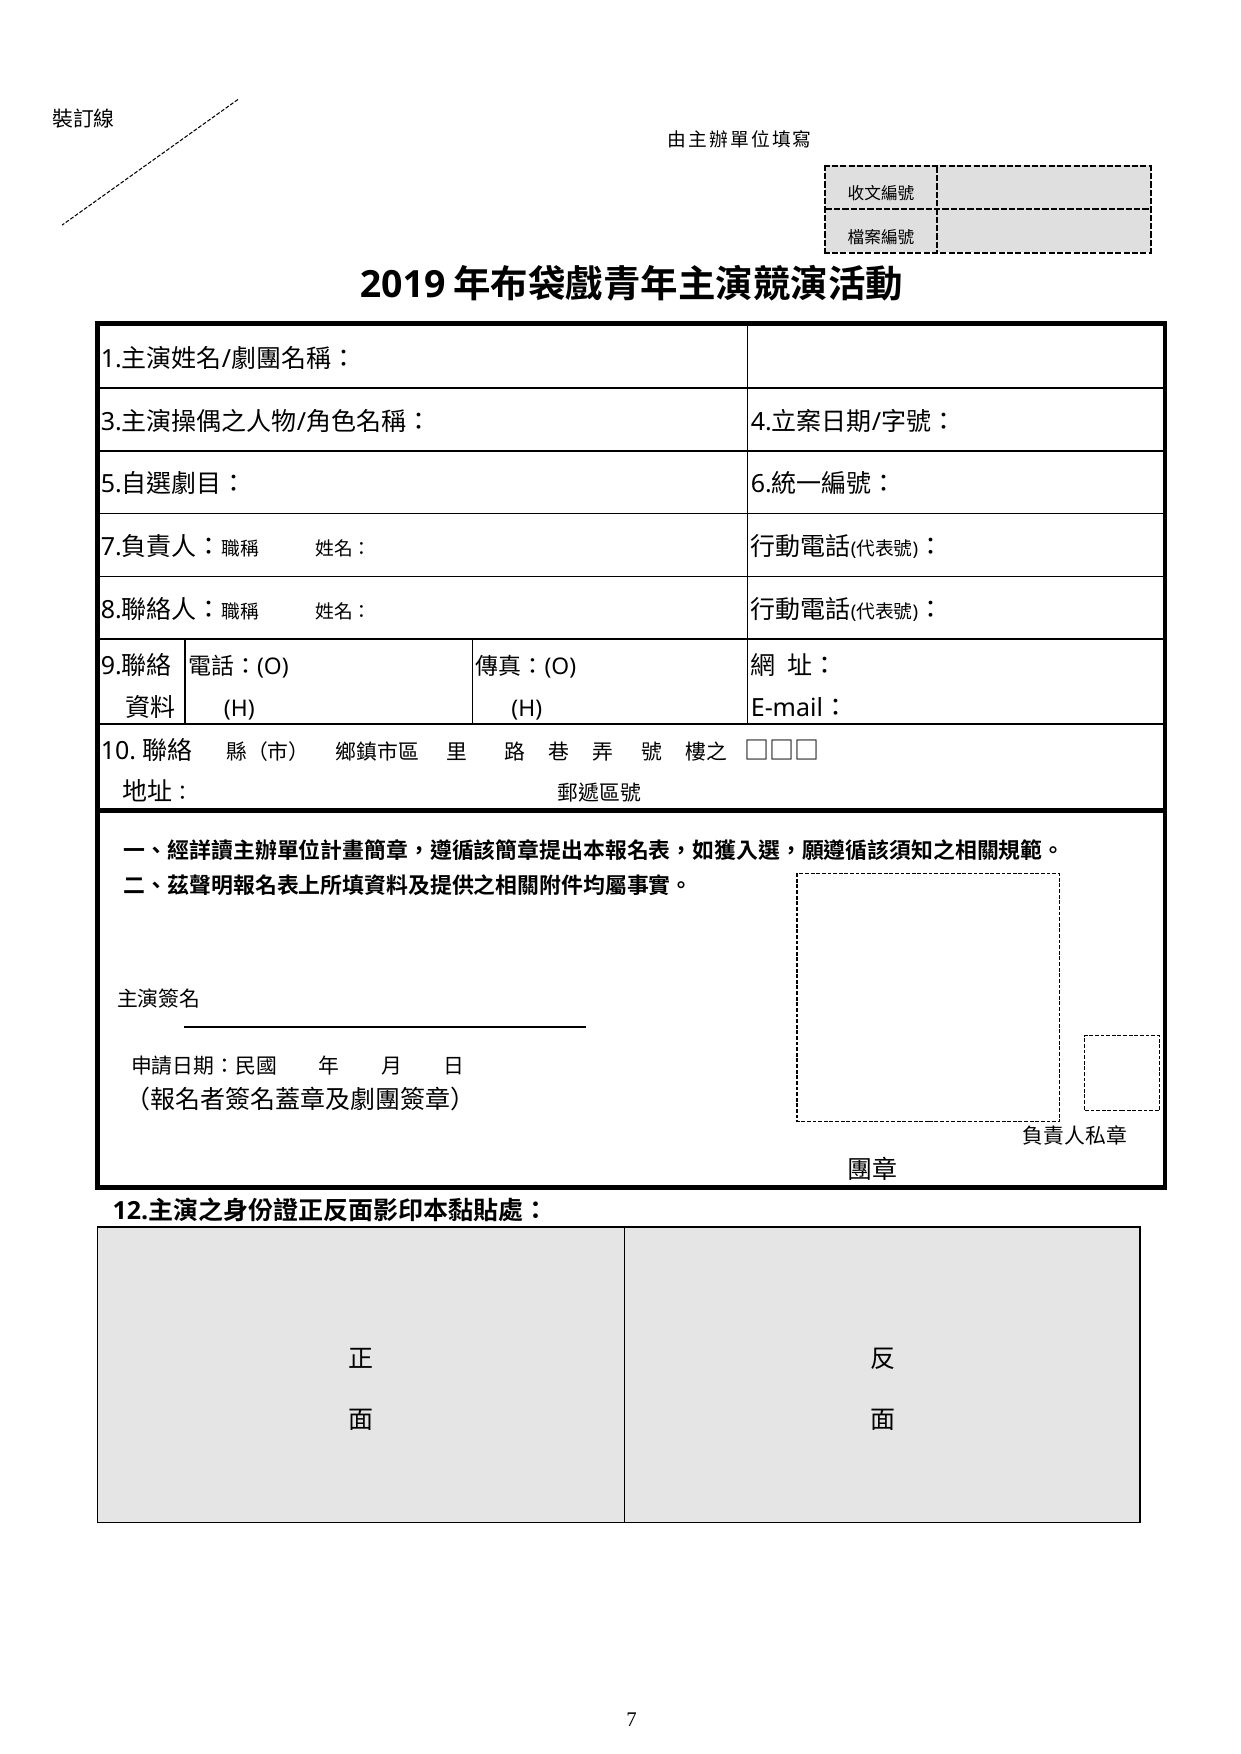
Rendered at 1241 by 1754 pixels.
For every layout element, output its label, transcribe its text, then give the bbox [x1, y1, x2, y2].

table_cell 電話：(O) (H) [186, 640, 472, 723]
table_header 正 面 [98, 1228, 624, 1522]
table_header 收文編號 [825, 165, 937, 208]
table_header 1.主演姓名/劇團名稱： [100, 326, 747, 387]
table_cell 檔案編號 [825, 208, 937, 252]
text 裝訂線 [52, 102, 123, 132]
text [50, 100, 125, 150]
table_cell 7.負責人：職稱 姓名： [100, 514, 747, 576]
table_header [748, 326, 1163, 387]
table_cell 一、經詳讀主辦單位計畫簡章，遵循該簡章提出本報名表，如獲入選，願遵循該須知之相關規範。 二、茲聲明報名表上所填資料及提供之相關附件均屬事實。 主演簽名 申請日期：民國 年 月 日 （報名者簽名蓋章及劇團簽章） 負責人私章 團章 [100, 813, 1163, 1185]
table_cell [937, 208, 1151, 252]
table_cell 5.自選劇目： [100, 452, 747, 513]
table_header 反 面 [625, 1228, 1139, 1522]
table_cell 傳真：(O) (H) [473, 640, 747, 723]
text 12.主演之身份證正反面影印本黏貼處： [112, 1190, 1112, 1226]
table_cell 6.統一編號： [748, 452, 1163, 513]
table_cell 9.聯絡 資料 [100, 640, 184, 723]
table_cell 網 址： E-mail： [748, 640, 1163, 723]
table_cell 8.聯絡人：職稱 姓名： [100, 577, 747, 638]
text 由主辦單位填寫 [250, 125, 1112, 152]
table_cell 4.立案日期/字號： [748, 389, 1163, 450]
table_header [937, 165, 1151, 208]
table_cell 3.主演操偶之人物/角色名稱： [100, 389, 747, 450]
table_cell 行動電話(代表號)： [748, 577, 1163, 638]
table_cell 行動電話(代表號)： [748, 514, 1163, 576]
table_cell 10. 聯絡 縣（市） 鄉鎮市區 里 路 巷 弄 號 樓之 □□□ 地址： 郵遞區號 [100, 725, 1163, 808]
text 2019年布袋戲青年主演競演活動 [150, 254, 1112, 309]
